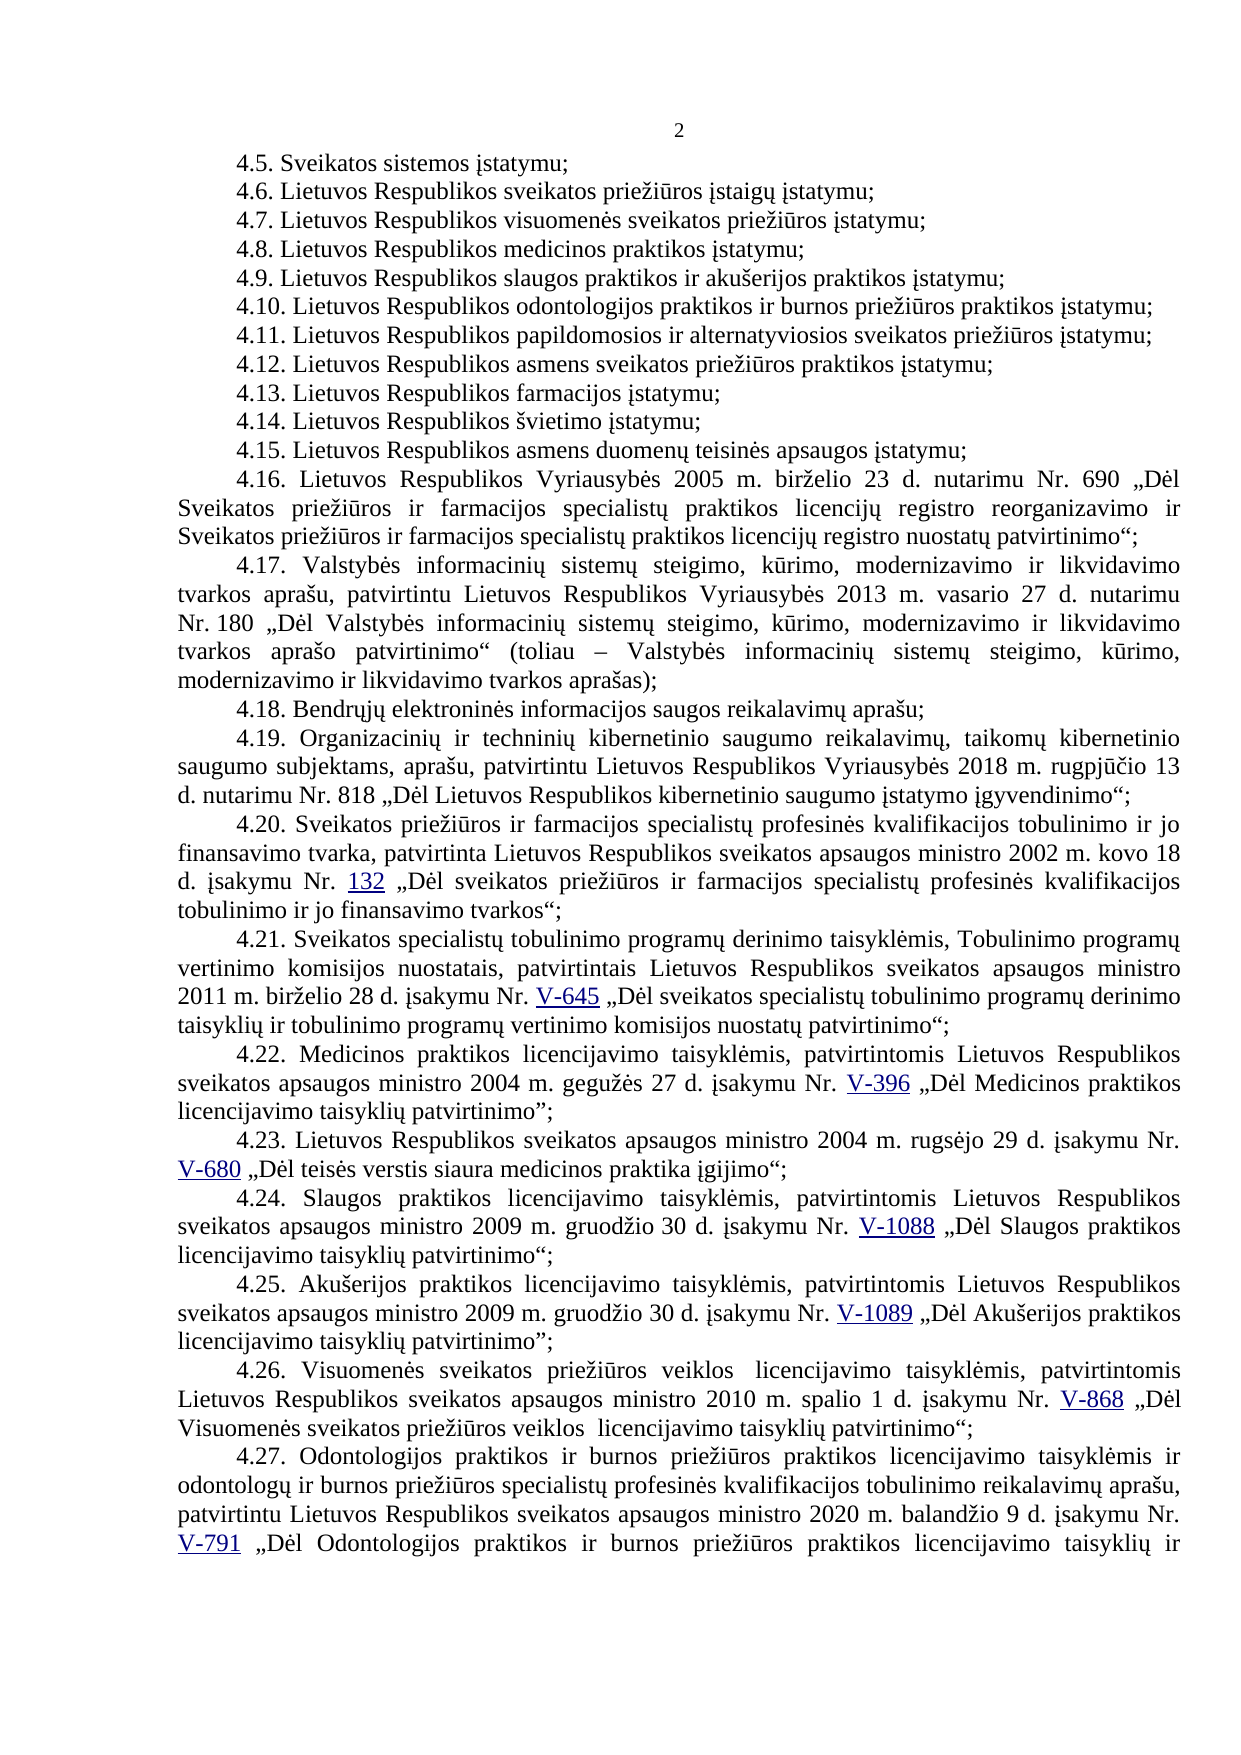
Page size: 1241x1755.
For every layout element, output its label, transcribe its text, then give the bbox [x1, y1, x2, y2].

text 4.25. Akušerijos praktikos licencijavimo taisyklėmis, patvirtintomis Lietuvos Respublikos sveikatos apsaugos ministro 2009 m. gruodžio 30 d. įsakymu Nr. V-1089 „Dėl Akušerijos praktikos licencijavimo taisyklių patvirtinimo”; [177, 1269, 1181, 1355]
text 4.20. Sveikatos priežiūros ir farmacijos specialistų profesinės kvalifikacijos tobulinimo ir jo finansavimo tvarka, patvirtinta Lietuvos Respublikos sveikatos apsaugos ministro 2002 m. kovo 18 d. įsakymu Nr. 132 „Dėl sveikatos priežiūros ir farmacijos specialistų profesinės kvalifikacijos tobulinimo ir jo finansavimo tvarkos“; [177, 809, 1181, 924]
text 4.10. Lietuvos Respublikos odontologijos praktikos ir burnos priežiūros praktikos įstatymu; [177, 291, 1181, 320]
text 4.11. Lietuvos Respublikos papildomosios ir alternatyviosios sveikatos priežiūros įstatymu; [177, 320, 1181, 349]
text 4.27. Odontologijos praktikos ir burnos priežiūros praktikos licencijavimo taisyklėmis ir odontologų ir burnos priežiūros specialistų profesinės kvalifikacijos tobulinimo reikalavimų aprašu, patvirtintu Lietuvos Respublikos sveikatos apsaugos ministro 2020 m. balandžio 9 d. įsakymu Nr. V-791 „Dėl Odontologijos praktikos ir burnos priežiūros praktikos licencijavimo taisyklių ir [177, 1441, 1181, 1556]
text 4.6. Lietuvos Respublikos sveikatos priežiūros įstaigų įstatymu; [177, 176, 1181, 205]
text 4.17. Valstybės informacinių sistemų steigimo, kūrimo, modernizavimo ir likvidavimo tvarkos aprašu, patvirtintu Lietuvos Respublikos Vyriausybės 2013 m. vasario 27 d. nutarimu Nr. 180 „Dėl Valstybės informacinių sistemų steigimo, kūrimo, modernizavimo ir likvidavimo tvarkos aprašo patvirtinimo“ (toliau – Valstybės informacinių sistemų steigimo, kūrimo, modernizavimo ir likvidavimo tvarkos aprašas); [177, 550, 1181, 694]
text 4.8. Lietuvos Respublikos medicinos praktikos įstatymu; [177, 234, 1181, 263]
text 4.24. Slaugos praktikos licencijavimo taisyklėmis, patvirtintomis Lietuvos Respublikos sveikatos apsaugos ministro 2009 m. gruodžio 30 d. įsakymu Nr. V-1088 „Dėl Slaugos praktikos licencijavimo taisyklių patvirtinimo“; [177, 1183, 1181, 1269]
text 4.23. Lietuvos Respublikos sveikatos apsaugos ministro 2004 m. rugsėjo 29 d. įsakymu Nr. V-680 „Dėl teisės verstis siaura medicinos praktika įgijimo“; [177, 1125, 1181, 1183]
text 4.13. Lietuvos Respublikos farmacijos įstatymu; [177, 378, 1181, 406]
text 4.18. Bendrųjų elektroninės informacijos saugos reikalavimų aprašu; [177, 694, 1181, 723]
text 4.16. Lietuvos Respublikos Vyriausybės 2005 m. birželio 23 d. nutarimu Nr. 690 „Dėl Sveikatos priežiūros ir farmacijos specialistų praktikos licencijų registro reorganizavimo ir Sveikatos priežiūros ir farmacijos specialistų praktikos licencijų registro nuostatų patvirtinimo“; [177, 464, 1181, 550]
text 4.12. Lietuvos Respublikos asmens sveikatos priežiūros praktikos įstatymu; [177, 349, 1181, 378]
text 4.19. Organizacinių ir techninių kibernetinio saugumo reikalavimų, taikomų kibernetinio saugumo subjektams, aprašu, patvirtintu Lietuvos Respublikos Vyriausybės 2018 m. rugpjūčio 13 d. nutarimu Nr. 818 „Dėl Lietuvos Respublikos kibernetinio saugumo įstatymo įgyvendinimo“; [177, 723, 1181, 809]
text 4.9. Lietuvos Respublikos slaugos praktikos ir akušerijos praktikos įstatymu; [177, 263, 1181, 291]
text 4.15. Lietuvos Respublikos asmens duomenų teisinės apsaugos įstatymu; [177, 435, 1181, 464]
text 4.14. Lietuvos Respublikos švietimo įstatymu; [177, 406, 1181, 435]
text 4.5. Sveikatos sistemos įstatymu; [177, 148, 1181, 176]
text 4.22. Medicinos praktikos licencijavimo taisyklėmis, patvirtintomis Lietuvos Respublikos sveikatos apsaugos ministro 2004 m. gegužės 27 d. įsakymu Nr. V-396 „Dėl Medicinos praktikos licencijavimo taisyklių patvirtinimo”; [177, 1039, 1181, 1125]
text 4.7. Lietuvos Respublikos visuomenės sveikatos priežiūros įstatymu; [177, 205, 1181, 234]
text 4.26. Visuomenės sveikatos priežiūros veiklos licencijavimo taisyklėmis, patvirtintomis Lietuvos Respublikos sveikatos apsaugos ministro 2010 m. spalio 1 d. įsakymu Nr. V-868 „Dėl Visuomenės sveikatos priežiūros veiklos licencijavimo taisyklių patvirtinimo“; [177, 1355, 1181, 1441]
text 4.21. Sveikatos specialistų tobulinimo programų derinimo taisyklėmis, Tobulinimo programų vertinimo komisijos nuostatais, patvirtintais Lietuvos Respublikos sveikatos apsaugos ministro 2011 m. birželio 28 d. įsakymu Nr. V-645 „Dėl sveikatos specialistų tobulinimo programų derinimo taisyklių ir tobulinimo programų vertinimo komisijos nuostatų patvirtinimo“; [177, 924, 1181, 1039]
